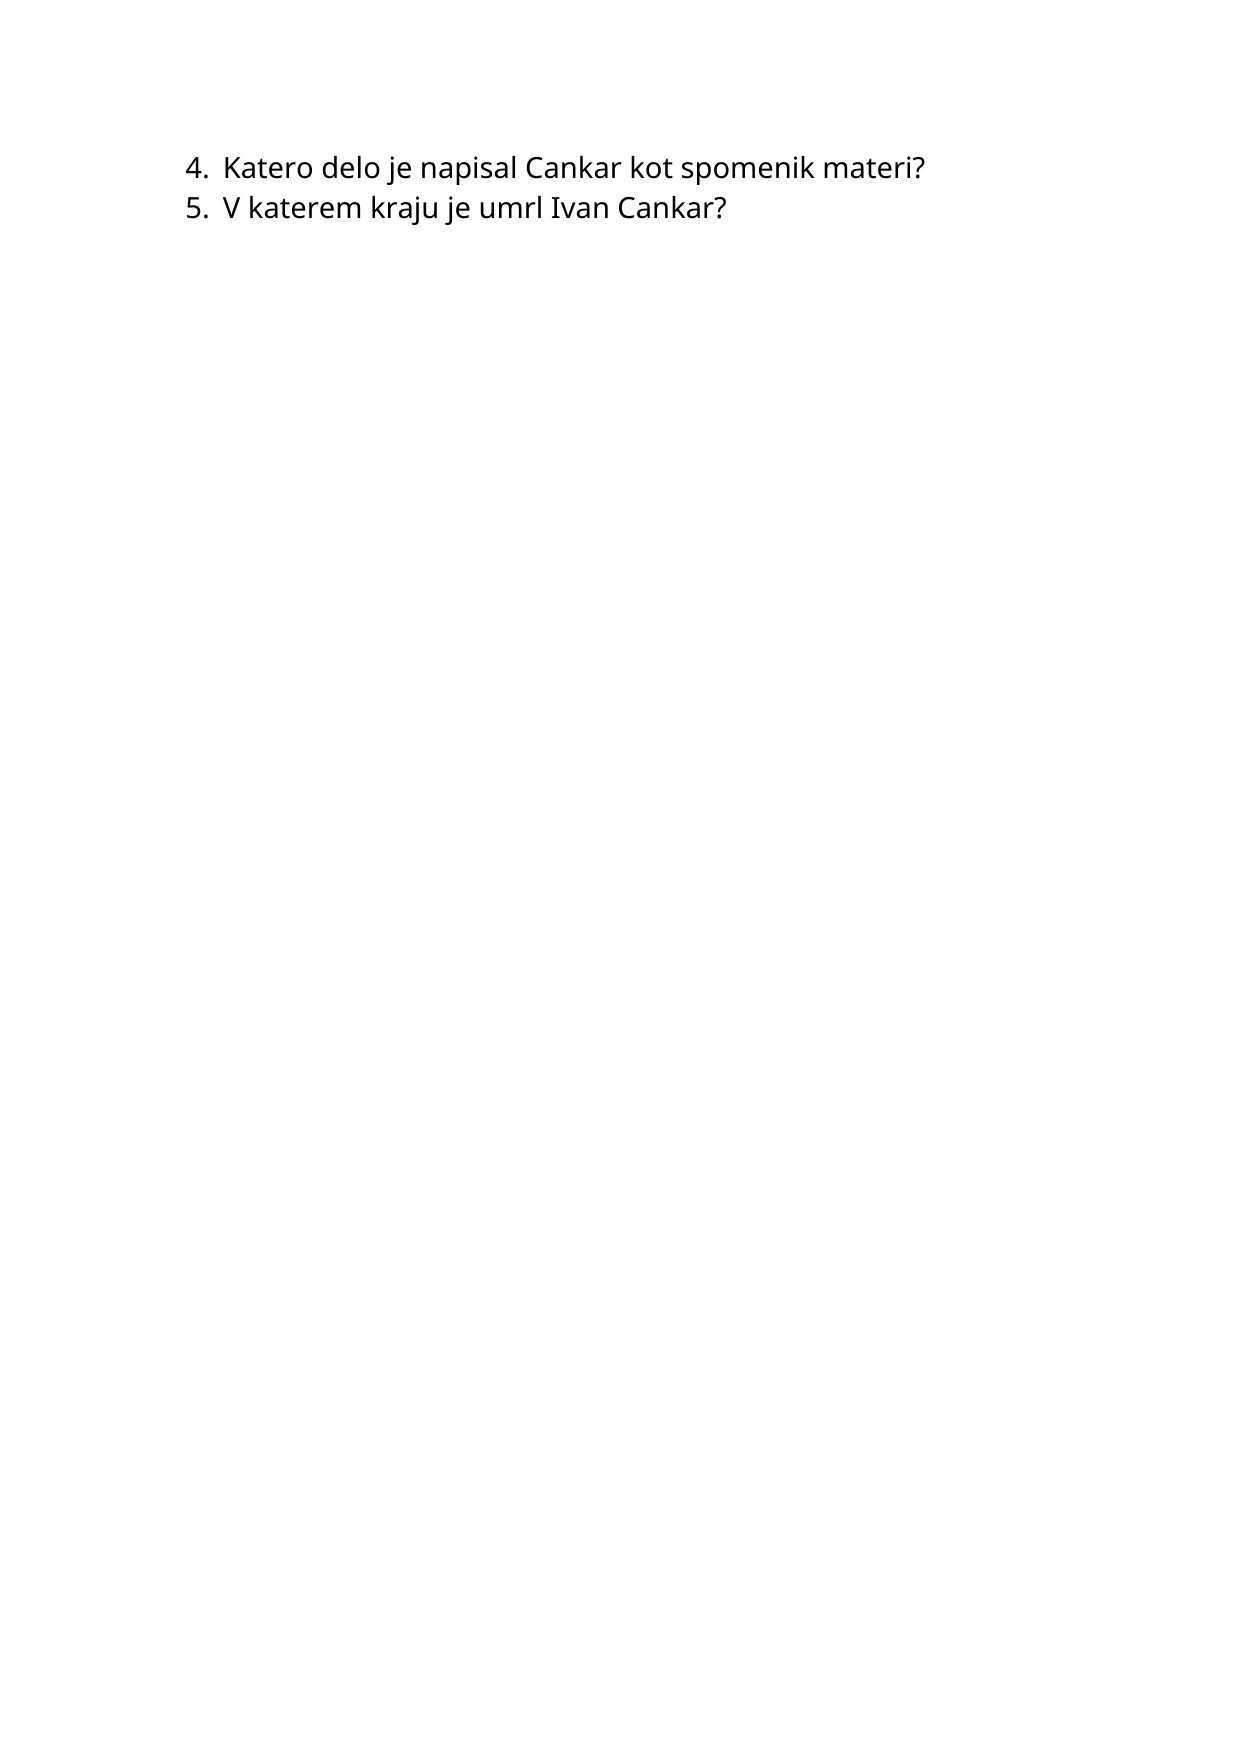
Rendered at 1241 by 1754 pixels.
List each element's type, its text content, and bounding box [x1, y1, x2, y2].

list V katerem kraju je umrl Ivan Cankar? [185, 187, 1093, 227]
list Katero delo je napisal Cankar kot spomenik materi? [185, 148, 1093, 187]
